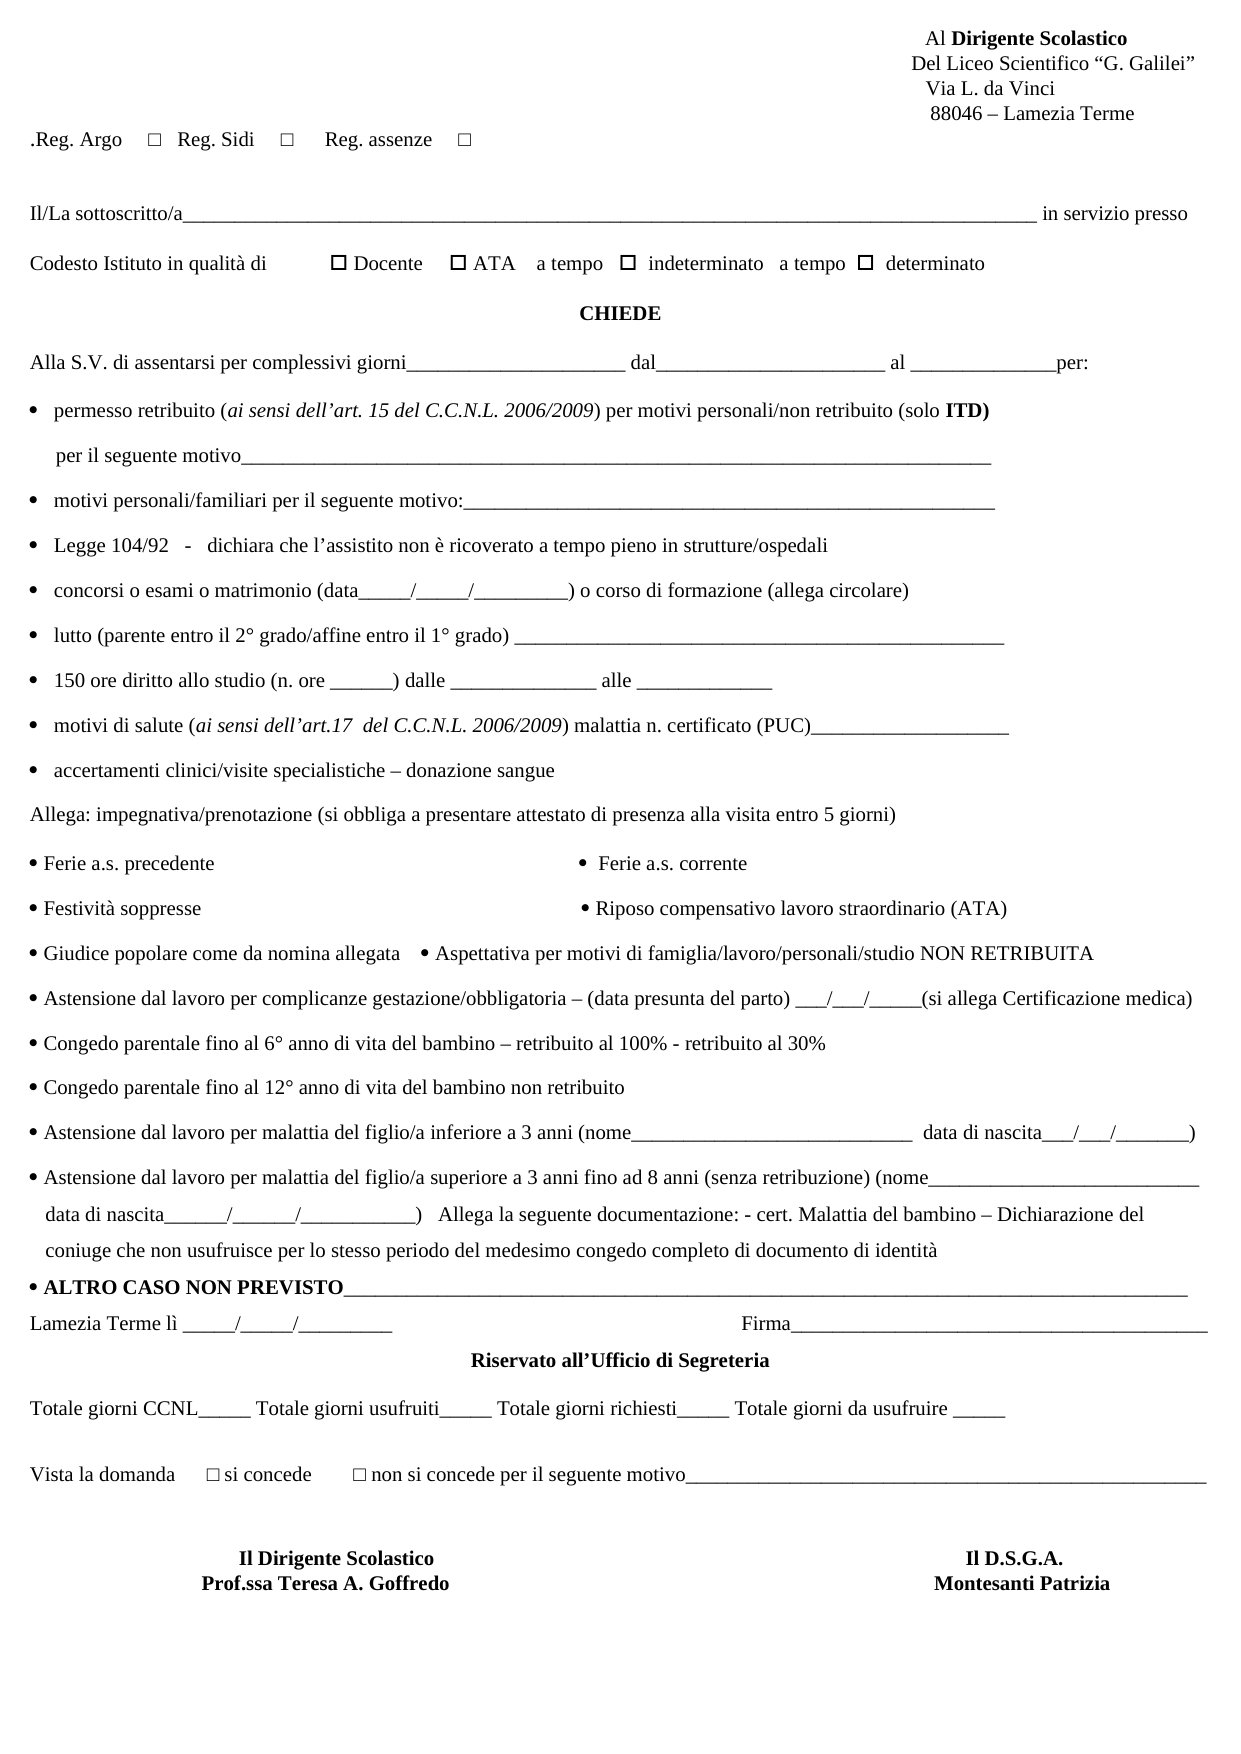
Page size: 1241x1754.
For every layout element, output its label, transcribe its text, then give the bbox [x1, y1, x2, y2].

text  Congedo parentale fino al 6° anno di vita del bambino – retribuito al 100% - retribuito al 30% [29, 1030, 1211, 1054]
text  motivi personali/familiari per il seguente motivo:___________________________________________________ [29, 488, 1211, 512]
text Via L. da Vinci [29, 75, 1211, 100]
text  Astensione dal lavoro per complicanze gestazione/obbligatoria – (data presunta del parto) ___/___/_____(si allega Certificazione medica) [29, 986, 1211, 1009]
text Al Dirigente Scolastico [29, 25, 1211, 50]
text Alla S.V. di assentarsi per complessivi giorni_____________________ dal______________________ al ______________per: [29, 350, 1211, 374]
text Allega: impegnativa/prenotazione (si obbliga a presentare attestato di presenza alla visita entro 5 giorni) [29, 802, 1211, 826]
text  motivi di salute (ai sensi dell’art.17 del C.C.N.L. 2006/2009) malattia n. certificato (PUC)___________________ [29, 713, 1211, 737]
text  accertamenti clinici/visite specialistiche – donazione sangue [29, 757, 1211, 782]
text data di nascita______/______/___________) Allega la seguente documentazione: - cert. Malattia del bambino – Dichiarazione del [29, 1202, 1211, 1226]
text  Legge 104/92 - dichiara che l’assistito non è ricoverato a tempo pieno in strutture/ospedali [29, 533, 1211, 557]
text  permesso retribuito (ai sensi dell’art. 15 del C.C.N.L. 2006/2009) per motivi personali/non retribuito (solo ITD) [29, 398, 1211, 422]
text Codesto Istituto in qualità di  Docente  ATA a tempo  indeterminato a tempo  determinato [29, 250, 1211, 275]
text CHIEDE [29, 300, 1211, 325]
text  Giudice popolare come da nomina allegata  Aspettativa per motivi di famiglia/lavoro/personali/studio NON RETRIBUITA [29, 941, 1211, 965]
text  Astensione dal lavoro per malattia del figlio/a inferiore a 3 anni (nome___________________________ data di nascita___/___/_______) [29, 1120, 1211, 1144]
text  concorsi o esami o matrimonio (data_____/_____/_________) o corso di formazione (allega circolare) [29, 578, 1211, 602]
text  Astensione dal lavoro per malattia del figlio/a superiore a 3 anni fino ad 8 anni (senza retribuzione) (nome__________________________ [29, 1165, 1211, 1189]
text Prof.ssa Teresa A. Goffredo Montesanti Patrizia [29, 1570, 1211, 1595]
text coniuge che non usufruisce per lo stesso periodo del medesimo congedo completo di documento di identità [29, 1238, 1211, 1262]
text Il Dirigente Scolastico Il D.S.G.A. [29, 1541, 1211, 1570]
text Vista la domanda □ si concede □ non si concede per il seguente motivo__________________________________________________ [29, 1457, 1211, 1486]
text  Ferie a.s. precedente  Ferie a.s. corrente [29, 851, 1211, 875]
text per il seguente motivo________________________________________________________________________ [29, 443, 1211, 467]
text Il/La sottoscritto/a__________________________________________________________________________________ in servizio presso [29, 200, 1211, 225]
text  lutto (parente entro il 2° grado/affine entro il 1° grado) _______________________________________________ [29, 623, 1211, 647]
text .Reg. Argo □ Reg. Sidi □ Reg. assenze □ [29, 125, 1211, 151]
text Totale giorni CCNL_____ Totale giorni usufruiti_____ Totale giorni richiesti_____ Totale giorni da usufruire _____ [29, 1396, 1211, 1420]
text 88046 – Lamezia Terme [841, 100, 1211, 125]
text Del Liceo Scientifico “G. Galilei” [103, 50, 1211, 75]
text  Congedo parentale fino al 12° anno di vita del bambino non retribuito [29, 1075, 1211, 1099]
text  Festività soppresse  Riposo compensativo lavoro straordinario (ATA) [29, 896, 1211, 920]
text  ALTRO CASO NON PREVISTO_________________________________________________________________________________ [29, 1275, 1211, 1299]
text  150 ore diritto allo studio (n. ore ______) dalle ______________ alle _____________ [29, 668, 1211, 692]
text Lamezia Terme lì _____/_____/_________ Firma________________________________________ [29, 1311, 1211, 1335]
text Riservato all’Ufficio di Segreteria [29, 1348, 1211, 1372]
